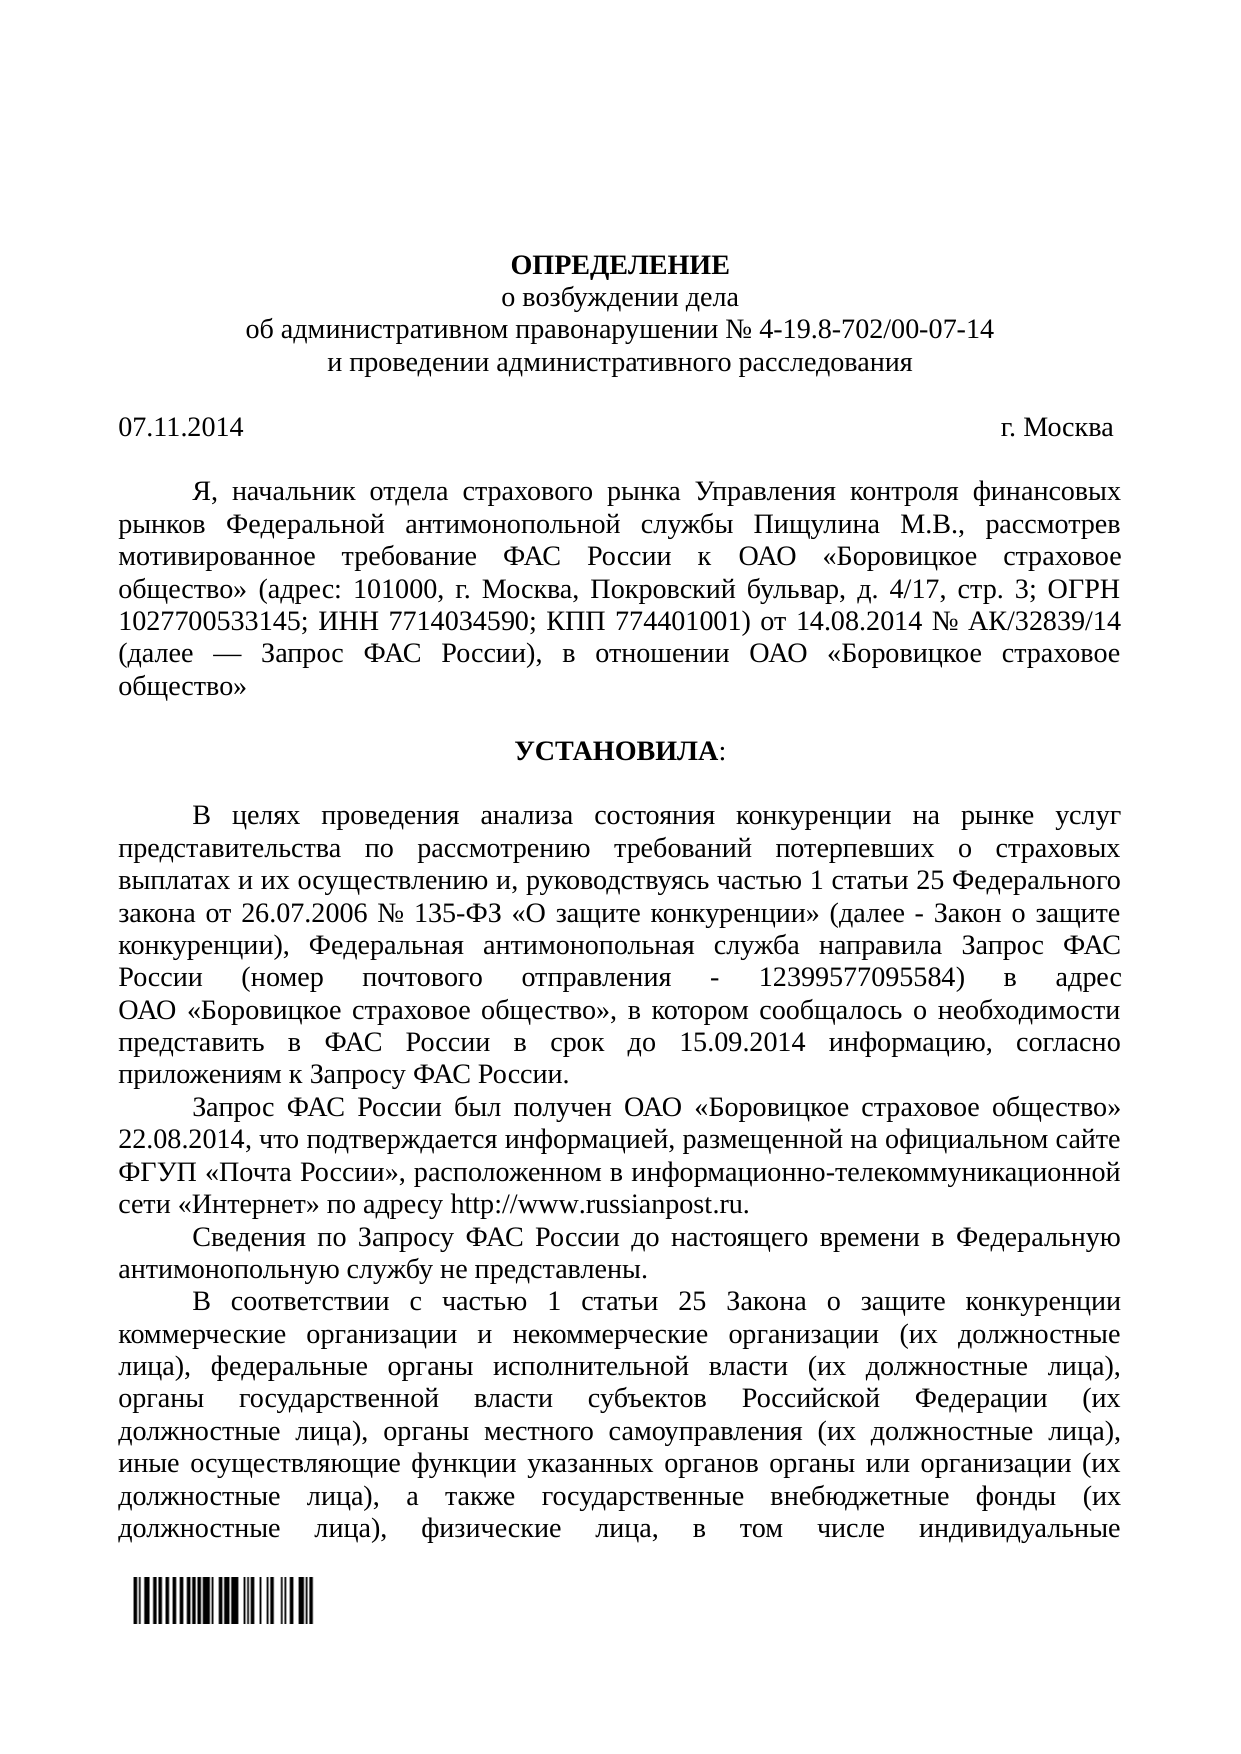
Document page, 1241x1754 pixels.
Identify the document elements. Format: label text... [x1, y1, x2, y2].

text о возбуждении дела [118, 280, 1122, 312]
text Я, начальник отдела страхового рынка Управления контроля финансовых рынков Федеральной антимонопольной службы Пищулина М.В., рассмотрев мотивированное требование ФАС России к ОАО «Боровицкое страховое общество» (адрес: 101000, г. Москва, Покровский бульвар, д. 4/17, стр. 3; ОГРН 1027700533145; ИНН 7714034590; КПП 774401001) от 14.08.2014 № АК/32839/14 (далее — Запрос ФАС России), в отношении ОАО «Боровицкое страховое общество» [118, 474, 1122, 701]
text ОПРЕДЕЛЕНИЕ [118, 248, 1122, 280]
text 07.11.2014 г. Москва [118, 410, 1122, 442]
picture [118, 1577, 331, 1624]
text В целях проведения анализа состояния конкуренции на рынке услуг представительства по рассмотрению требований потерпевших о страховых выплатах и их осуществлению и, руководствуясь частью 1 статьи 25 Федерального закона от 26.07.2006 № 135-ФЗ «О защите конкуренции» (далее - Закон о защите конкуренции), Федеральная антимонопольная служба направила Запрос ФАС России (номер почтового отправления - 12399577095584) в адрес ОАО «Боровицкое страховое общество», в котором сообщалось о необходимости представить в ФАС России в срок до 15.09.2014 информацию, согласно приложениям к Запросу ФАС России. [118, 798, 1122, 1090]
text об административном правонарушении № 4-19.8-702/00-07-14 [118, 312, 1122, 345]
text Запрос ФАС России был получен ОАО «Боровицкое страховое общество» 22.08.2014, что подтверждается информацией, размещенной на официальном сайте ФГУП «Почта России», расположенном в информационно-телекоммуникационной сети «Интернет» по адресу http://www.russianpost.ru. [118, 1090, 1122, 1219]
text УСТАНОВИЛА: [118, 734, 1122, 766]
text В соответствии с частью 1 статьи 25 Закона о защите конкуренции коммерческие организации и некоммерческие организации (их должностные лица), федеральные органы исполнительной власти (их должностные лица), органы государственной власти субъектов Российской Федерации (их должностные лица), органы местного самоуправления (их должностные лица), иные осуществляющие функции указанных органов органы или организации (их должностные лица), а также государственные внебюджетные фонды (их должностные лица), физические лица, в том числе индивидуальные [118, 1284, 1122, 1543]
text Сведения по Запросу ФАС России до настоящего времени в Федеральную антимонопольную службу не представлены. [118, 1219, 1122, 1284]
text и проведении административного расследования [118, 345, 1122, 377]
